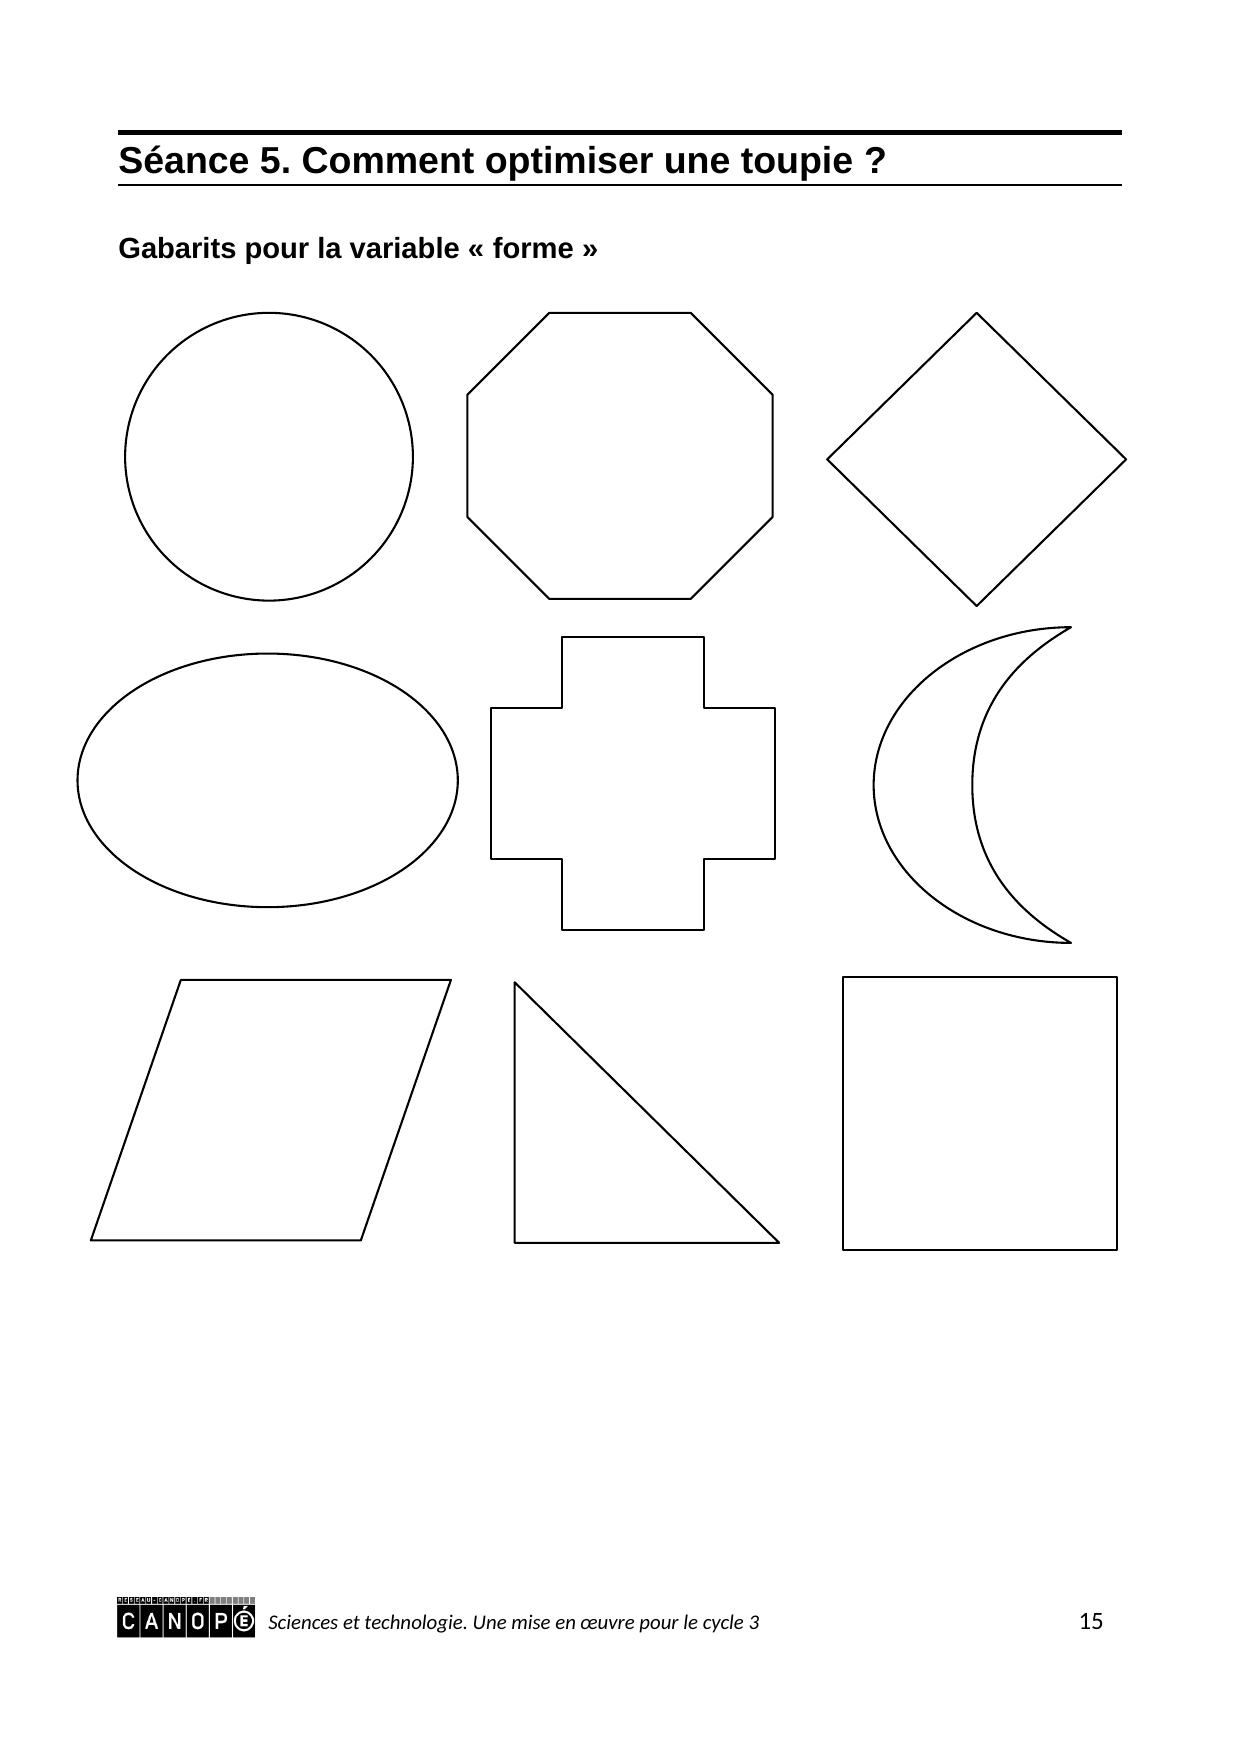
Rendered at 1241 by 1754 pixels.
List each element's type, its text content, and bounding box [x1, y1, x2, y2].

subtitle Séance 5. Comment optimiser une toupie ? [118, 135, 1122, 184]
text Gabarits pour la variable « forme » [118, 231, 1122, 264]
picture [117, 1597, 256, 1638]
